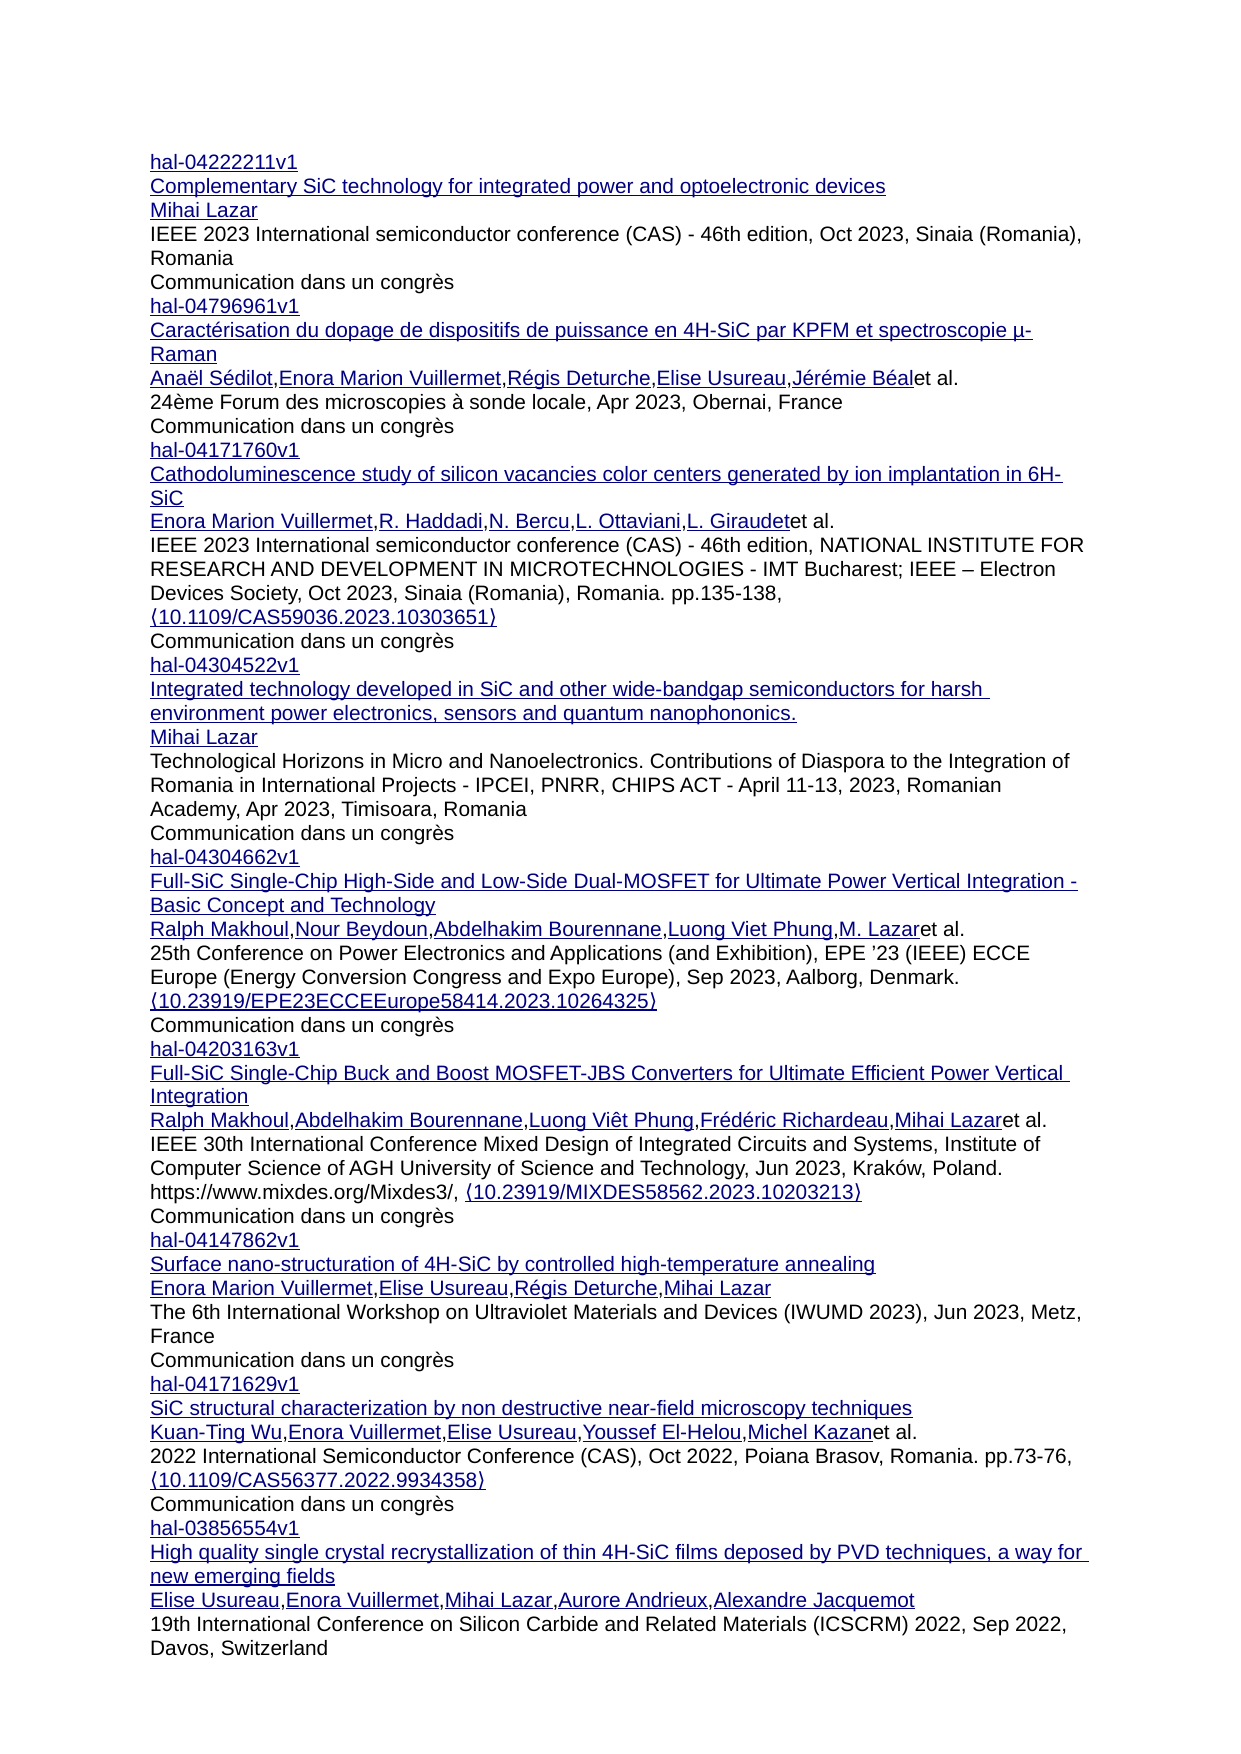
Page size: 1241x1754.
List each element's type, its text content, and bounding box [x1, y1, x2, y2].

table_cell Full-SiC Single-Chip High-Side and Low-Side Dual-MOSFET for Ultimate Power Vertical Integration -Basic Concept and Technology Ralph Makhoul,Nour Beydoun,Abdelhakim Bourennane,Luong Viet Phung,M. Lazaret al. 25th Conference on Power Electronics and Applications (and Exhibition), EPE ’23 (IEEE) ECCE Europe (Energy Conversion Congress and Expo Europe), Sep 2023, Aalborg, Denmark. ⟨10.23919/EPE23ECCEEurope58414.2023.10264325⟩ Communication dans un congrès hal-04203163v1 [150, 869, 1090, 1060]
table_cell SiC structural characterization by non destructive near-field microscopy techniques Kuan-Ting Wu,Enora Vuillermet,Elise Usureau,Youssef El-Helou,Michel Kazanet al. 2022 International Semiconductor Conference (CAS), Oct 2022, Poiana Brasov, Romania. pp.73-76, ⟨10.1109/CAS56377.2022.9934358⟩ Communication dans un congrès hal-03856554v1 [150, 1396, 1090, 1539]
table_cell Complementary SiC technology for integrated power and optoelectronic devices Mihai Lazar IEEE 2023 International semiconductor conference (CAS) - 46th edition, Oct 2023, Sinaia (Romania), Romania Communication dans un congrès hal-04796961v1 [150, 174, 1090, 318]
table_cell Integrated technology developed in SiC and other wide-bandgap semiconductors for harsh environment power electronics, sensors and quantum nanophononics. Mihai Lazar Technological Horizons in Micro and Nanoelectronics. Contributions of Diaspora to the Integration of Romania in International Projects - IPCEI, PNRR, CHIPS ACT - April 11-13, 2023, Romanian Academy, Apr 2023, Timisoara, Romania Communication dans un congrès hal-04304662v1 [150, 677, 1090, 869]
table_cell Full-SiC Single-Chip Buck and Boost MOSFET-JBS Converters for Ultimate Efficient Power Vertical Integration Ralph Makhoul,Abdelhakim Bourennane,Luong Viêt Phung,Frédéric Richardeau,Mihai Lazaret al. IEEE 30th International Conference Mixed Design of Integrated Circuits and Systems, Institute of Computer Science of AGH University of Science and Technology, Jun 2023, Kraków, Poland. https://www.mixdes.org/Mixdes3/, ⟨10.23919/MIXDES58562.2023.10203213⟩ Communication dans un congrès hal-04147862v1 [150, 1060, 1090, 1252]
table_cell Caractérisation du dopage de dispositifs de puissance en 4H-SiC par KPFM et spectroscopie µ-Raman Anaël Sédilot,Enora Marion Vuillermet,Régis Deturche,Elise Usureau,Jérémie Béalet al. 24ème Forum des microscopies à sonde locale, Apr 2023, Obernai, France Communication dans un congrès hal-04171760v1 [150, 318, 1090, 461]
table_cell hal-04222211v1 [150, 150, 1090, 174]
table_cell Surface nano-structuration of 4H-SiC by controlled high-temperature annealing Enora Marion Vuillermet,Elise Usureau,Régis Deturche,Mihai Lazar The 6th International Workshop on Ultraviolet Materials and Devices (IWUMD 2023), Jun 2023, Metz, France Communication dans un congrès hal-04171629v1 [150, 1252, 1090, 1396]
table_cell Cathodoluminescence study of silicon vacancies color centers generated by ion implantation in 6H-SiC Enora Marion Vuillermet,R. Haddadi,N. Bercu,L. Ottaviani,L. Giraudetet al. IEEE 2023 International semiconductor conference (CAS) - 46th edition, NATIONAL INSTITUTE FOR RESEARCH AND DEVELOPMENT IN MICROTECHNOLOGIES - IMT Bucharest; IEEE – Electron Devices Society, Oct 2023, Sinaia (Romania), Romania. pp.135-138, ⟨10.1109/CAS59036.2023.10303651⟩ Communication dans un congrès hal-04304522v1 [150, 461, 1090, 677]
table_cell High quality single crystal recrystallization of thin 4H-SiC films deposed by PVD techniques, a way for new emerging fields Elise Usureau,Enora Vuillermet,Mihai Lazar,Aurore Andrieux,Alexandre Jacquemot 19th International Conference on Silicon Carbide and Related Materials (ICSCRM) 2022, Sep 2022, Davos, Switzerland [150, 1540, 1090, 1659]
